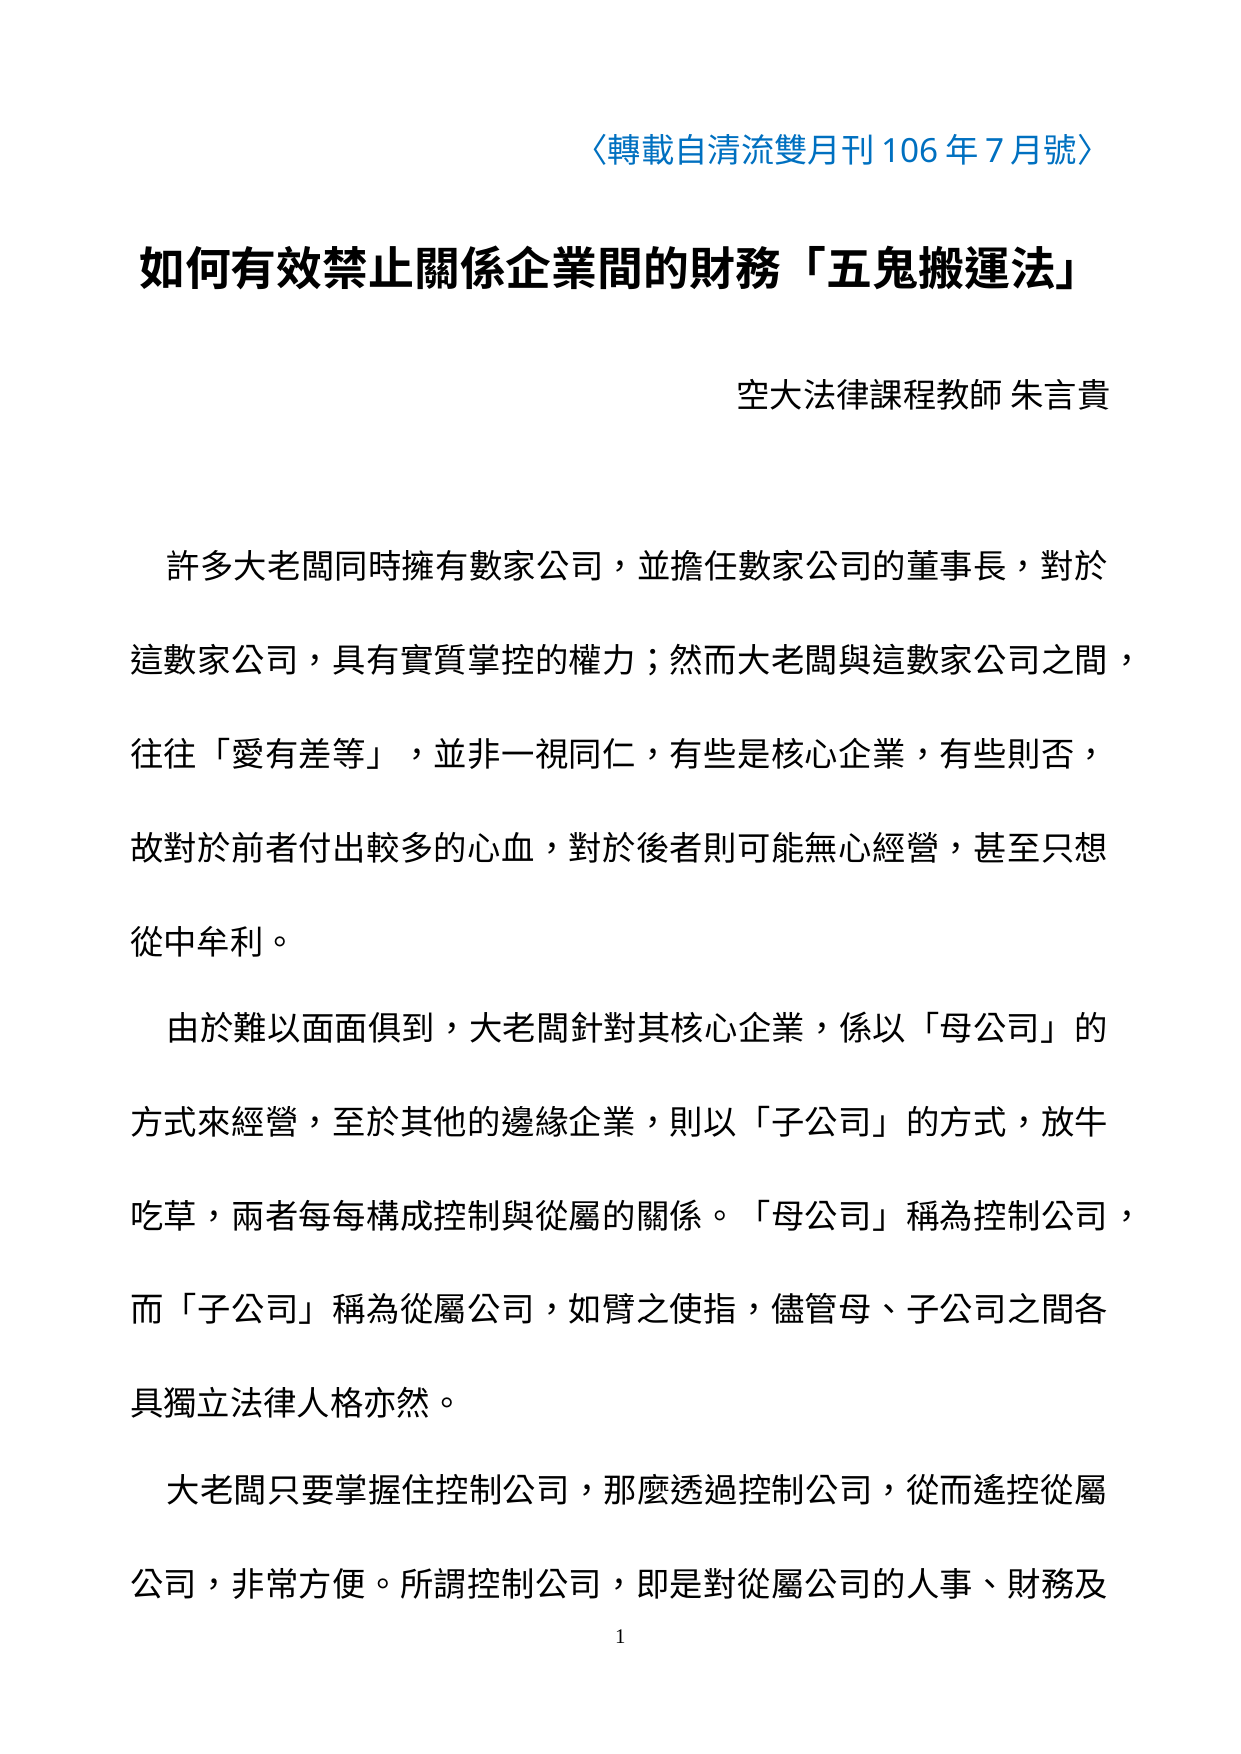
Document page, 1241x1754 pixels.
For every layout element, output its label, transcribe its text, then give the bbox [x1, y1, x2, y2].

text 大老闆只要掌握住控制公司，那麼透過控制公司，從而遙控從屬公司，非常方便。所謂控制公司，即是對從屬公司的人事、財務及 [130, 1446, 1110, 1602]
text 空大法律課程教師 朱言貴 [130, 351, 1110, 414]
text 許多大老闆同時擁有數家公司，並擔任數家公司的董事長，對於這數家公司，具有實質掌控的權力；然而大老闆與這數家公司之間，往往「愛有差等」，並非一視同仁，有些是核心企業，有些則否，故對於前者付出較多的心血，對於後者則可能無心經營，甚至只想從中牟利。 [130, 523, 1110, 960]
text 由於難以面面俱到，大老闆針對其核心企業，係以「母公司」的方式來經營，至於其他的邊緣企業，則以「子公司」的方式，放牛吃草，兩者每每構成控制與從屬的關係。「母公司」稱為控制公司，而「子公司」稱為從屬公司，如臂之使指，儘管母、子公司之間各具獨立法律人格亦然。 [130, 984, 1110, 1422]
text 如何有效禁止關係企業間的財務「五鬼搬運法」 [130, 193, 1110, 318]
text 〈轉載自清流雙月刊106年7月號〉 [130, 106, 1110, 169]
